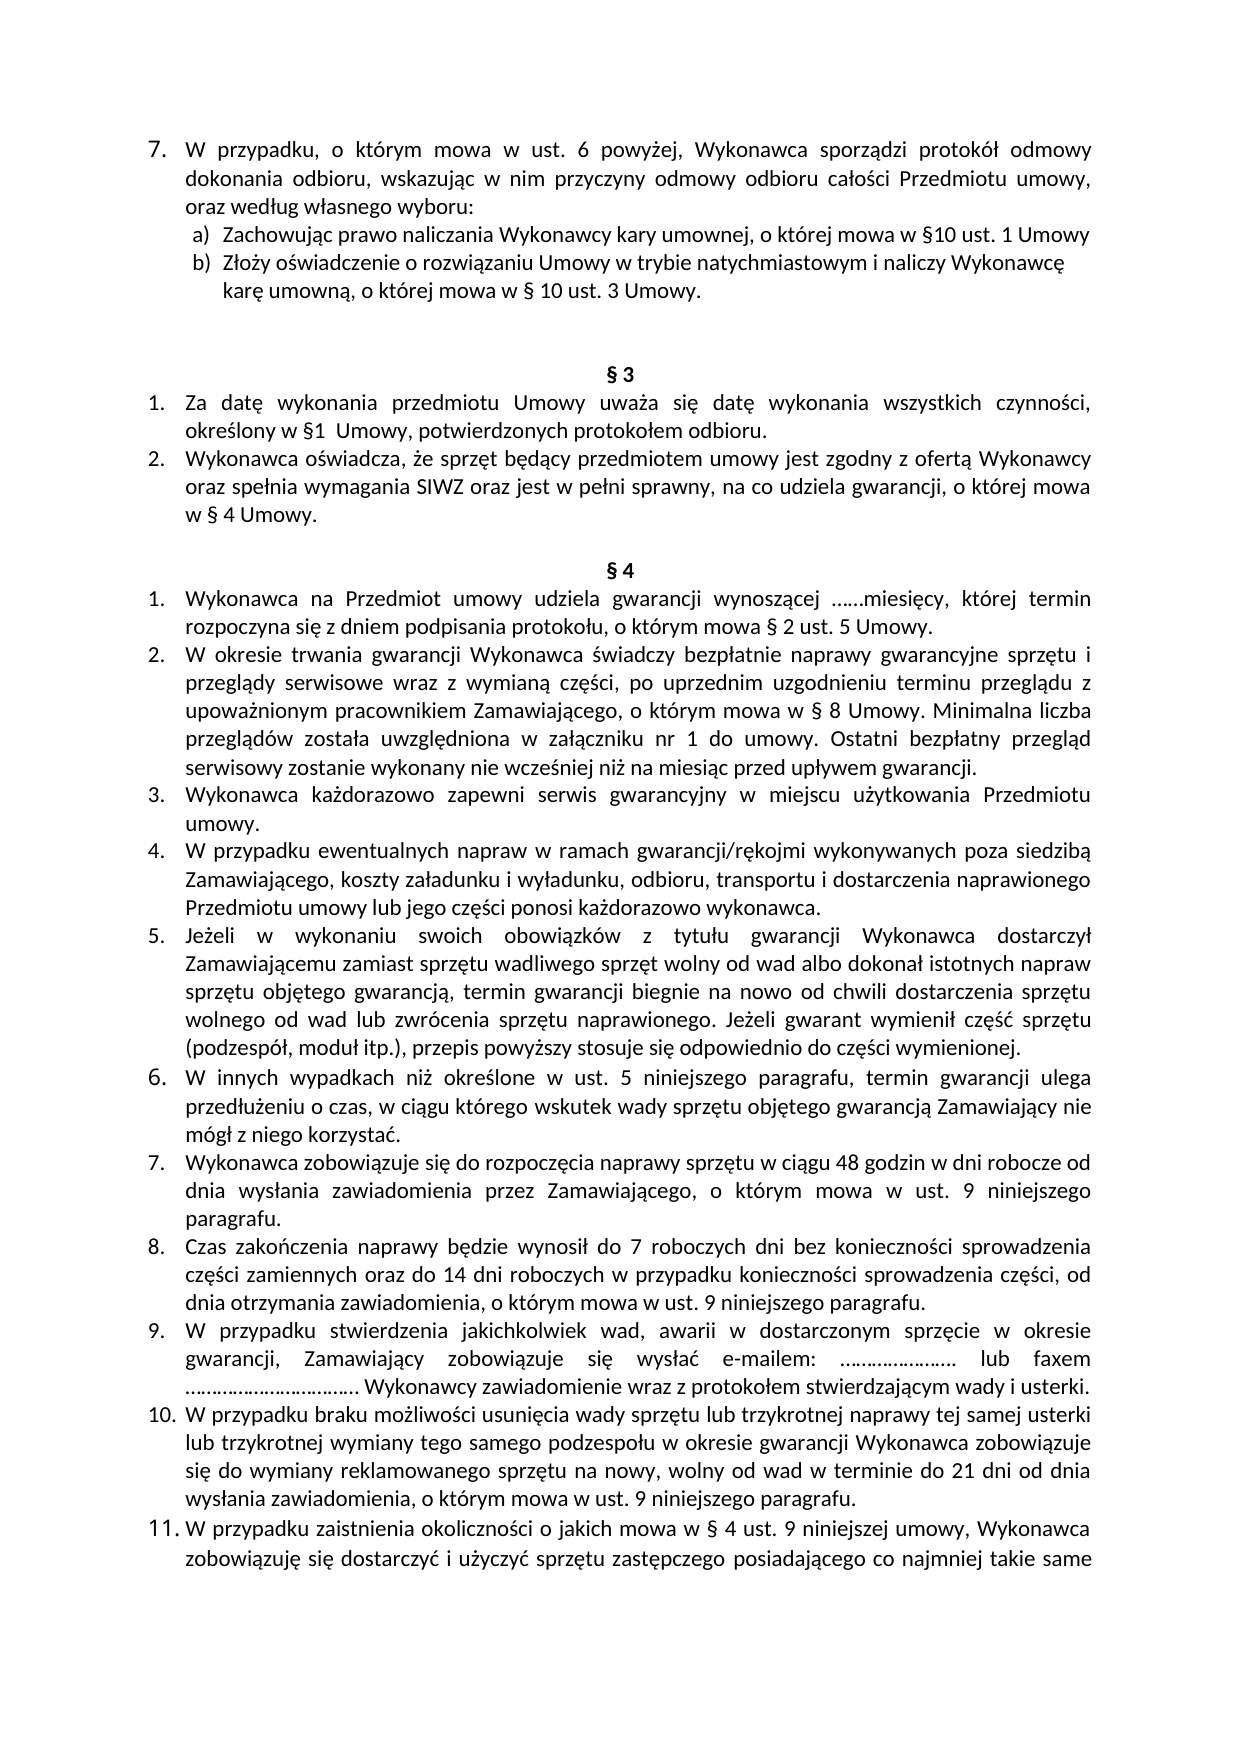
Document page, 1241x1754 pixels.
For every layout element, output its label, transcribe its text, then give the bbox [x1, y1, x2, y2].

list W innych wypadkach niż określone w ust. 5 niniejszego paragrafu, termin gwarancji ulega przedłużeniu o czas, w ciągu którego wskutek wady sprzętu objętego gwarancją Zamawiający nie mógł z niego korzystać. [148, 1061, 1093, 1148]
list W przypadku zaistnienia okoliczności o jakich mowa w § 4 ust. 9 niniejszej umowy, Wykonawca zobowiązuję się dostarczyć i użyczyć sprzętu zastępczego posiadającego co najmniej takie same [148, 1512, 1093, 1572]
list W przypadku braku możliwości usunięcia wady sprzętu lub trzykrotnej naprawy tej samej usterki lub trzykrotnej wymiany tego samego podzespołu w okresie gwarancji Wykonawca zobowiązuje się do wymiany reklamowanego sprzętu na nowy, wolny od wad w terminie do 21 dni od dnia wysłania zawiadomienia, o którym mowa w ust. 9 niniejszego paragrafu. [148, 1400, 1093, 1512]
list W okresie trwania gwarancji Wykonawca świadczy bezpłatnie naprawy gwarancyjne sprzętu i przeglądy serwisowe wraz z wymianą części, po uprzednim uzgodnieniu terminu przeglądu z upoważnionym pracownikiem Zamawiającego, o którym mowa w § 8 Umowy. Minimalna liczba przeglądów została uwzględniona w załączniku nr 1 do umowy. Ostatni bezpłatny przegląd serwisowy zostanie wykonany nie wcześniej niż na miesiąc przed upływem gwarancji. [148, 641, 1093, 781]
text § 3 [148, 360, 1093, 388]
list Czas zakończenia naprawy będzie wynosił do 7 roboczych dni bez konieczności sprowadzenia części zamiennych oraz do 14 dni roboczych w przypadku konieczności sprowadzenia części, od dnia otrzymania zawiadomienia, o którym mowa w ust. 9 niniejszego paragrafu. [148, 1232, 1093, 1316]
list Wykonawca oświadcza, że sprzęt będący przedmiotem umowy jest zgodny z ofertą Wykonawcy oraz spełnia wymagania SIWZ oraz jest w pełni sprawny, na co udziela gwarancji, o której mowa w § 4 Umowy. [148, 444, 1093, 528]
list Złoży oświadczenie o rozwiązaniu Umowy w trybie natychmiastowym i naliczy Wykonawcę karę umowną, o której mowa w § 10 ust. 3 Umowy. [192, 248, 1093, 304]
list Wykonawca zobowiązuje się do rozpoczęcia naprawy sprzętu w ciągu 48 godzin w dni robocze od dnia wysłania zawiadomienia przez Zamawiającego, o którym mowa w ust. 9 niniejszego paragrafu. [148, 1148, 1093, 1232]
list Jeżeli w wykonaniu swoich obowiązków z tytułu gwarancji Wykonawca dostarczył Zamawiającemu zamiast sprzętu wadliwego sprzęt wolny od wad albo dokonał istotnych napraw sprzętu objętego gwarancją, termin gwarancji biegnie na nowo od chwili dostarczenia sprzętu wolnego od wad lub zwrócenia sprzętu naprawionego. Jeżeli gwarant wymienił część sprzętu (podzespół, moduł itp.), przepis powyższy stosuje się odpowiednio do części wymienionej. [148, 921, 1093, 1061]
list Za datę wykonania przedmiotu Umowy uważa się datę wykonania wszystkich czynności, określony w §1 Umowy, potwierdzonych protokołem odbioru. [148, 388, 1093, 444]
list Wykonawca na Przedmiot umowy udziela gwarancji wynoszącej ……miesięcy, której termin rozpoczyna się z dniem podpisania protokołu, o którym mowa § 2 ust. 5 Umowy. [148, 584, 1093, 641]
text § 4 [148, 556, 1093, 584]
list W przypadku ewentualnych napraw w ramach gwarancji/rękojmi wykonywanych poza siedzibą Zamawiającego, koszty załadunku i wyładunku, odbioru, transportu i dostarczenia naprawionego Przedmiotu umowy lub jego części ponosi każdorazowo wykonawca. [148, 837, 1093, 921]
list W przypadku, o którym mowa w ust. 6 powyżej, Wykonawca sporządzi protokół odmowy dokonania odbioru, wskazując w nim przyczyny odmowy odbioru całości Przedmiotu umowy, oraz według własnego wyboru: [148, 133, 1093, 220]
list Zachowując prawo naliczania Wykonawcy kary umownej, o której mowa w §10 ust. 1 Umowy [192, 220, 1093, 248]
list Wykonawca każdorazowo zapewni serwis gwarancyjny w miejscu użytkowania Przedmiotu umowy. [148, 781, 1093, 837]
list W przypadku stwierdzenia jakichkolwiek wad, awarii w dostarczonym sprzęcie w okresie gwarancji, Zamawiający zobowiązuje się wysłać e-mailem: …………………. lub faxem …………………………… Wykonawcy zawiadomienie wraz z protokołem stwierdzającym wady i usterki. [148, 1316, 1093, 1400]
